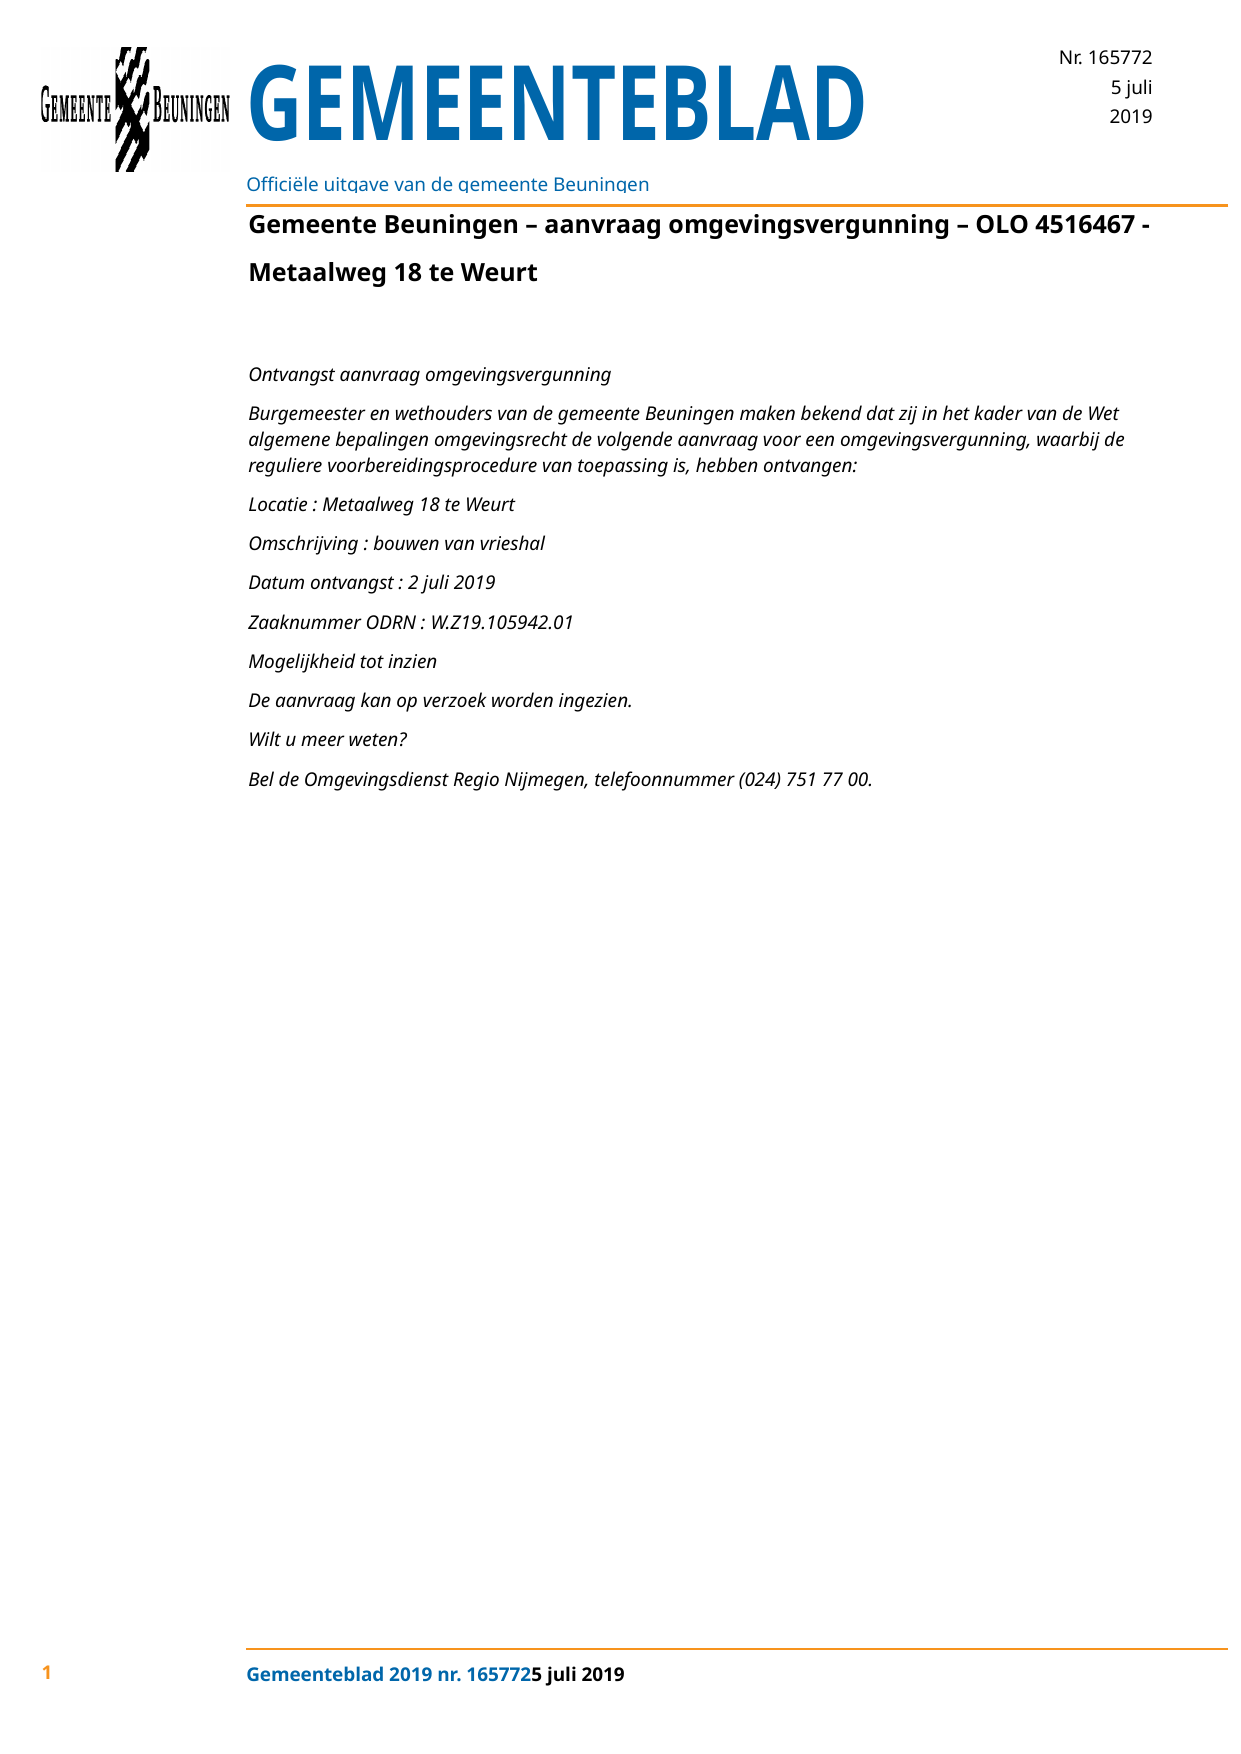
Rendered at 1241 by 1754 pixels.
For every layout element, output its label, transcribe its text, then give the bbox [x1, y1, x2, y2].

text Bel de Omgevingsdienst Regio Nijmegen, telefoonnummer (024) 751 77 00. [248, 766, 1152, 792]
text Gemeente Beuningen – aanvraag omgevingsvergunning – OLO 4516467 - Metaalweg 18 te Weurt [248, 207, 1152, 288]
text Zaaknummer ODRN : W.Z19.105942.01 [248, 609, 1152, 634]
text Mogelijkheid tot inzien [248, 648, 1152, 674]
text Ontvangst aanvraag omgevingsvergunning [248, 361, 1152, 387]
text Datum ontvangst : 2 juli 2019 [248, 569, 1152, 595]
text Omschrijving : bouwen van vrieshal [248, 530, 1152, 556]
picture [41, 47, 231, 172]
text Locatie : Metaalweg 18 te Weurt [248, 491, 1152, 517]
text Burgemeester en wethouders van de gemeente Beuningen maken bekend dat zij in het kader van de Wet algemene bepalingen omgevingsrecht de volgende aanvraag voor een omgevingsvergunning, waarbij de reguliere voorbereidingsprocedure van toepassing is, hebben ontvangen: [248, 400, 1152, 477]
text De aanvraag kan op verzoek worden ingezien. [248, 687, 1152, 713]
text Wilt u meer weten? [248, 727, 1152, 752]
